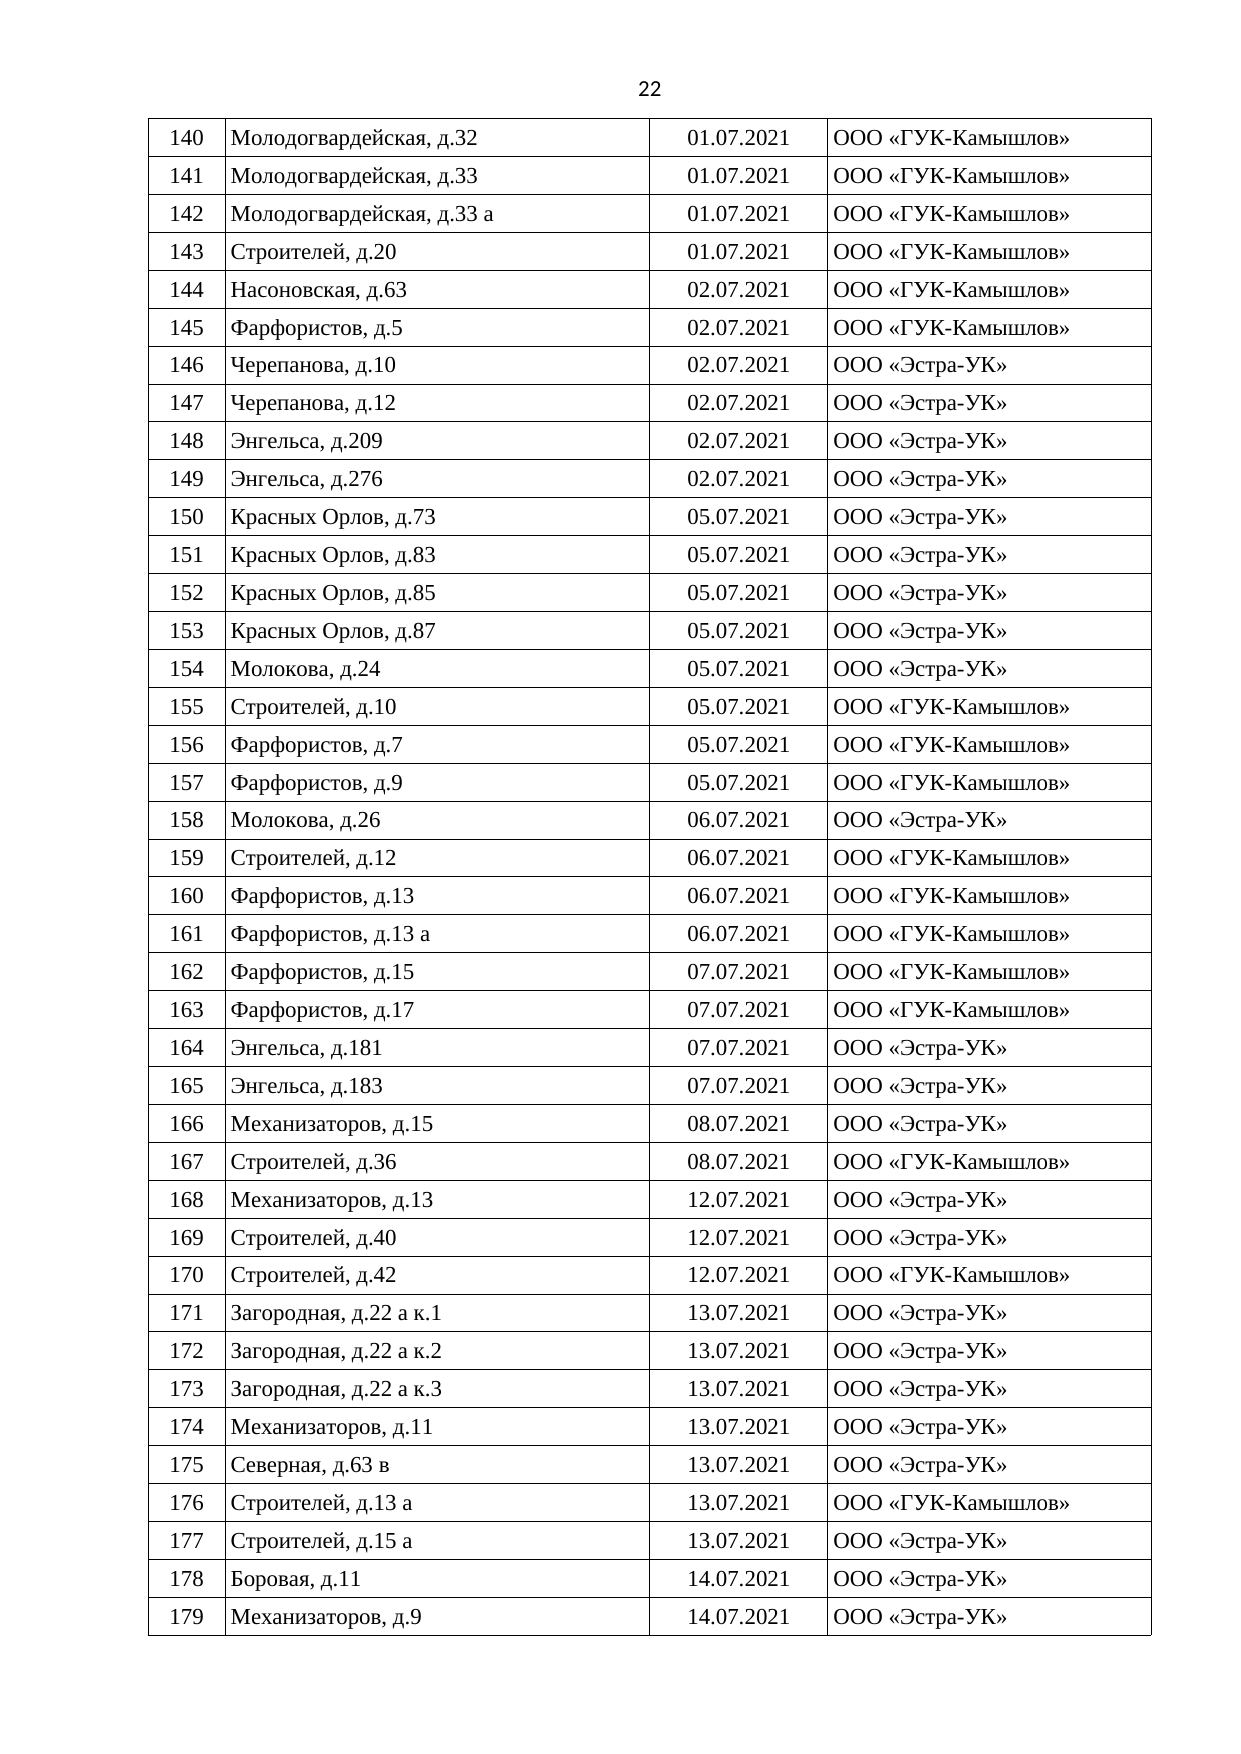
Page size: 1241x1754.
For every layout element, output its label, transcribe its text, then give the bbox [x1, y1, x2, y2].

table_cell Фарфористов, д.5 [226, 309, 649, 346]
table_cell 05.07.2021 [650, 536, 827, 573]
table_cell 149 [149, 460, 225, 497]
table_cell Черепанова, д.10 [226, 347, 649, 383]
table_cell 175 [149, 1446, 225, 1483]
table_cell Красных Орлов, д.73 [226, 498, 649, 535]
table_cell ООО «Эстра-УК» [828, 1105, 1151, 1142]
table_cell Фарфористов, д.13 [226, 877, 649, 914]
table_cell Фарфористов, д.15 [226, 953, 649, 990]
table_cell ООО «Эстра-УК» [828, 385, 1151, 421]
table_cell 13.07.2021 [650, 1484, 827, 1521]
table_cell ООО «Эстра-УК» [828, 650, 1151, 687]
table_cell Фарфористов, д.17 [226, 991, 649, 1028]
table_cell Строителей, д.42 [226, 1257, 649, 1293]
table_cell ООО «Эстра-УК» [828, 1029, 1151, 1066]
table_cell 13.07.2021 [650, 1446, 827, 1483]
table_cell 178 [149, 1560, 225, 1597]
table_cell Фарфористов, д.13 а [226, 915, 649, 952]
table_cell ООО «Эстра-УК» [828, 612, 1151, 649]
table_cell ООО «ГУК-Камышлов» [828, 157, 1151, 194]
table_cell 167 [149, 1143, 225, 1180]
table_cell Строителей, д.20 [226, 233, 649, 270]
table_cell 05.07.2021 [650, 688, 827, 725]
table_cell Энгельса, д.276 [226, 460, 649, 497]
table_cell 172 [149, 1332, 225, 1369]
table_cell 07.07.2021 [650, 953, 827, 990]
table_cell ООО «ГУК-Камышлов» [828, 233, 1151, 270]
table_cell Фарфористов, д.9 [226, 764, 649, 801]
table_cell ООО «ГУК-Камышлов» [828, 840, 1151, 876]
table_cell 05.07.2021 [650, 650, 827, 687]
table_cell Черепанова, д.12 [226, 385, 649, 421]
table_cell ООО «Эстра-УК» [828, 422, 1151, 459]
table_cell 06.07.2021 [650, 802, 827, 838]
table_cell Молодогвардейская, д.33 а [226, 195, 649, 232]
table_cell 142 [149, 195, 225, 232]
table_cell ООО «ГУК-Камышлов» [828, 991, 1151, 1028]
table_cell Энгельса, д.183 [226, 1067, 649, 1104]
table_cell ООО «ГУК-Камышлов» [828, 915, 1151, 952]
table_cell Красных Орлов, д.85 [226, 574, 649, 611]
table_cell Загородная, д.22 а к.1 [226, 1295, 649, 1331]
table_cell Молокова, д.26 [226, 802, 649, 838]
table_cell Молокова, д.24 [226, 650, 649, 687]
table_cell 01.07.2021 [650, 119, 827, 156]
table_cell 145 [149, 309, 225, 346]
table_cell 165 [149, 1067, 225, 1104]
table_cell 161 [149, 915, 225, 952]
table_cell 08.07.2021 [650, 1143, 827, 1180]
table_cell ООО «Эстра-УК» [828, 1598, 1151, 1635]
table_cell 143 [149, 233, 225, 270]
table_cell ООО «ГУК-Камышлов» [828, 119, 1151, 156]
table_cell ООО «Эстра-УК» [828, 574, 1151, 611]
table_cell Строителей, д.36 [226, 1143, 649, 1180]
table_cell ООО «ГУК-Камышлов» [828, 953, 1151, 990]
table_cell 162 [149, 953, 225, 990]
table_cell Боровая, д.11 [226, 1560, 649, 1597]
table_cell 157 [149, 764, 225, 801]
table_cell 158 [149, 802, 225, 838]
table_cell 05.07.2021 [650, 764, 827, 801]
table_cell ООО «ГУК-Камышлов» [828, 195, 1151, 232]
table_cell 150 [149, 498, 225, 535]
table_cell 13.07.2021 [650, 1370, 827, 1407]
table_cell 147 [149, 385, 225, 421]
table_cell 160 [149, 877, 225, 914]
table_cell ООО «Эстра-УК» [828, 802, 1151, 838]
table_cell 177 [149, 1522, 225, 1559]
table_cell 05.07.2021 [650, 612, 827, 649]
table_cell 159 [149, 840, 225, 876]
table_cell Строителей, д.10 [226, 688, 649, 725]
table_cell ООО «ГУК-Камышлов» [828, 309, 1151, 346]
table_cell 07.07.2021 [650, 991, 827, 1028]
table_cell 179 [149, 1598, 225, 1635]
table_cell 174 [149, 1408, 225, 1445]
table_cell 141 [149, 157, 225, 194]
table_cell 144 [149, 271, 225, 308]
table_cell 13.07.2021 [650, 1522, 827, 1559]
table_cell ООО «ГУК-Камышлов» [828, 1143, 1151, 1180]
table_cell 05.07.2021 [650, 726, 827, 763]
table_cell ООО «Эстра-УК» [828, 460, 1151, 497]
table_cell ООО «ГУК-Камышлов» [828, 726, 1151, 763]
table_cell 01.07.2021 [650, 157, 827, 194]
table_cell ООО «ГУК-Камышлов» [828, 764, 1151, 801]
table_cell 151 [149, 536, 225, 573]
table_cell 171 [149, 1295, 225, 1331]
table_cell 152 [149, 574, 225, 611]
table_cell 146 [149, 347, 225, 383]
table_cell 13.07.2021 [650, 1332, 827, 1369]
table_cell ООО «Эстра-УК» [828, 1560, 1151, 1597]
table_cell 07.07.2021 [650, 1029, 827, 1066]
table_cell 170 [149, 1257, 225, 1293]
table_cell 148 [149, 422, 225, 459]
table_cell 154 [149, 650, 225, 687]
table_cell Загородная, д.22 а к.3 [226, 1370, 649, 1407]
table_cell Механизаторов, д.15 [226, 1105, 649, 1142]
table_cell Строителей, д.13 а [226, 1484, 649, 1521]
table_cell 02.07.2021 [650, 271, 827, 308]
table_cell 02.07.2021 [650, 385, 827, 421]
table_cell 168 [149, 1181, 225, 1218]
table_cell Насоновская, д.63 [226, 271, 649, 308]
table_cell 13.07.2021 [650, 1295, 827, 1331]
table_cell 08.07.2021 [650, 1105, 827, 1142]
table_cell Северная, д.63 в [226, 1446, 649, 1483]
table_cell 176 [149, 1484, 225, 1521]
table_cell ООО «Эстра-УК» [828, 1219, 1151, 1256]
table_cell 163 [149, 991, 225, 1028]
table_cell ООО «ГУК-Камышлов» [828, 688, 1151, 725]
table_cell ООО «Эстра-УК» [828, 1370, 1151, 1407]
table_cell 12.07.2021 [650, 1219, 827, 1256]
table_cell Строителей, д.40 [226, 1219, 649, 1256]
table_cell Энгельса, д.209 [226, 422, 649, 459]
table_cell 02.07.2021 [650, 347, 827, 383]
table_cell 173 [149, 1370, 225, 1407]
table_cell 01.07.2021 [650, 195, 827, 232]
table_cell ООО «ГУК-Камышлов» [828, 271, 1151, 308]
table_cell ООО «Эстра-УК» [828, 1408, 1151, 1445]
table_cell Механизаторов, д.11 [226, 1408, 649, 1445]
table_cell ООО «ГУК-Камышлов» [828, 1484, 1151, 1521]
table_cell 05.07.2021 [650, 498, 827, 535]
table_cell ООО «Эстра-УК» [828, 498, 1151, 535]
table_cell Строителей, д.15 а [226, 1522, 649, 1559]
table_cell 140 [149, 119, 225, 156]
table_cell 12.07.2021 [650, 1257, 827, 1293]
table_cell ООО «Эстра-УК» [828, 1295, 1151, 1331]
table_cell 166 [149, 1105, 225, 1142]
table_cell ООО «Эстра-УК» [828, 536, 1151, 573]
table_cell 12.07.2021 [650, 1181, 827, 1218]
table_cell 05.07.2021 [650, 574, 827, 611]
table_cell 14.07.2021 [650, 1598, 827, 1635]
table_cell 06.07.2021 [650, 877, 827, 914]
table_cell Фарфористов, д.7 [226, 726, 649, 763]
table_cell 164 [149, 1029, 225, 1066]
table_cell 02.07.2021 [650, 422, 827, 459]
table_cell 155 [149, 688, 225, 725]
table_cell 06.07.2021 [650, 915, 827, 952]
table_cell Красных Орлов, д.83 [226, 536, 649, 573]
table_cell 153 [149, 612, 225, 649]
table_cell 169 [149, 1219, 225, 1256]
table_cell 02.07.2021 [650, 309, 827, 346]
table_cell Энгельса, д.181 [226, 1029, 649, 1066]
table_cell ООО «Эстра-УК» [828, 347, 1151, 383]
table_cell ООО «Эстра-УК» [828, 1446, 1151, 1483]
table_cell 156 [149, 726, 225, 763]
table_cell Загородная, д.22 а к.2 [226, 1332, 649, 1369]
table_cell Строителей, д.12 [226, 840, 649, 876]
table_cell ООО «Эстра-УК» [828, 1067, 1151, 1104]
table_cell 07.07.2021 [650, 1067, 827, 1104]
table_cell Механизаторов, д.13 [226, 1181, 649, 1218]
table_cell ООО «Эстра-УК» [828, 1332, 1151, 1369]
table_cell Молодогвардейская, д.33 [226, 157, 649, 194]
table_cell Красных Орлов, д.87 [226, 612, 649, 649]
table_cell 14.07.2021 [650, 1560, 827, 1597]
table_cell ООО «ГУК-Камышлов» [828, 877, 1151, 914]
table_cell 06.07.2021 [650, 840, 827, 876]
table_cell ООО «ГУК-Камышлов» [828, 1257, 1151, 1293]
table_cell 02.07.2021 [650, 460, 827, 497]
table_cell ООО «Эстра-УК» [828, 1522, 1151, 1559]
table_cell Молодогвардейская, д.32 [226, 119, 649, 156]
table_cell ООО «Эстра-УК» [828, 1181, 1151, 1218]
table_cell 01.07.2021 [650, 233, 827, 270]
table_cell 13.07.2021 [650, 1408, 827, 1445]
table_cell Механизаторов, д.9 [226, 1598, 649, 1635]
